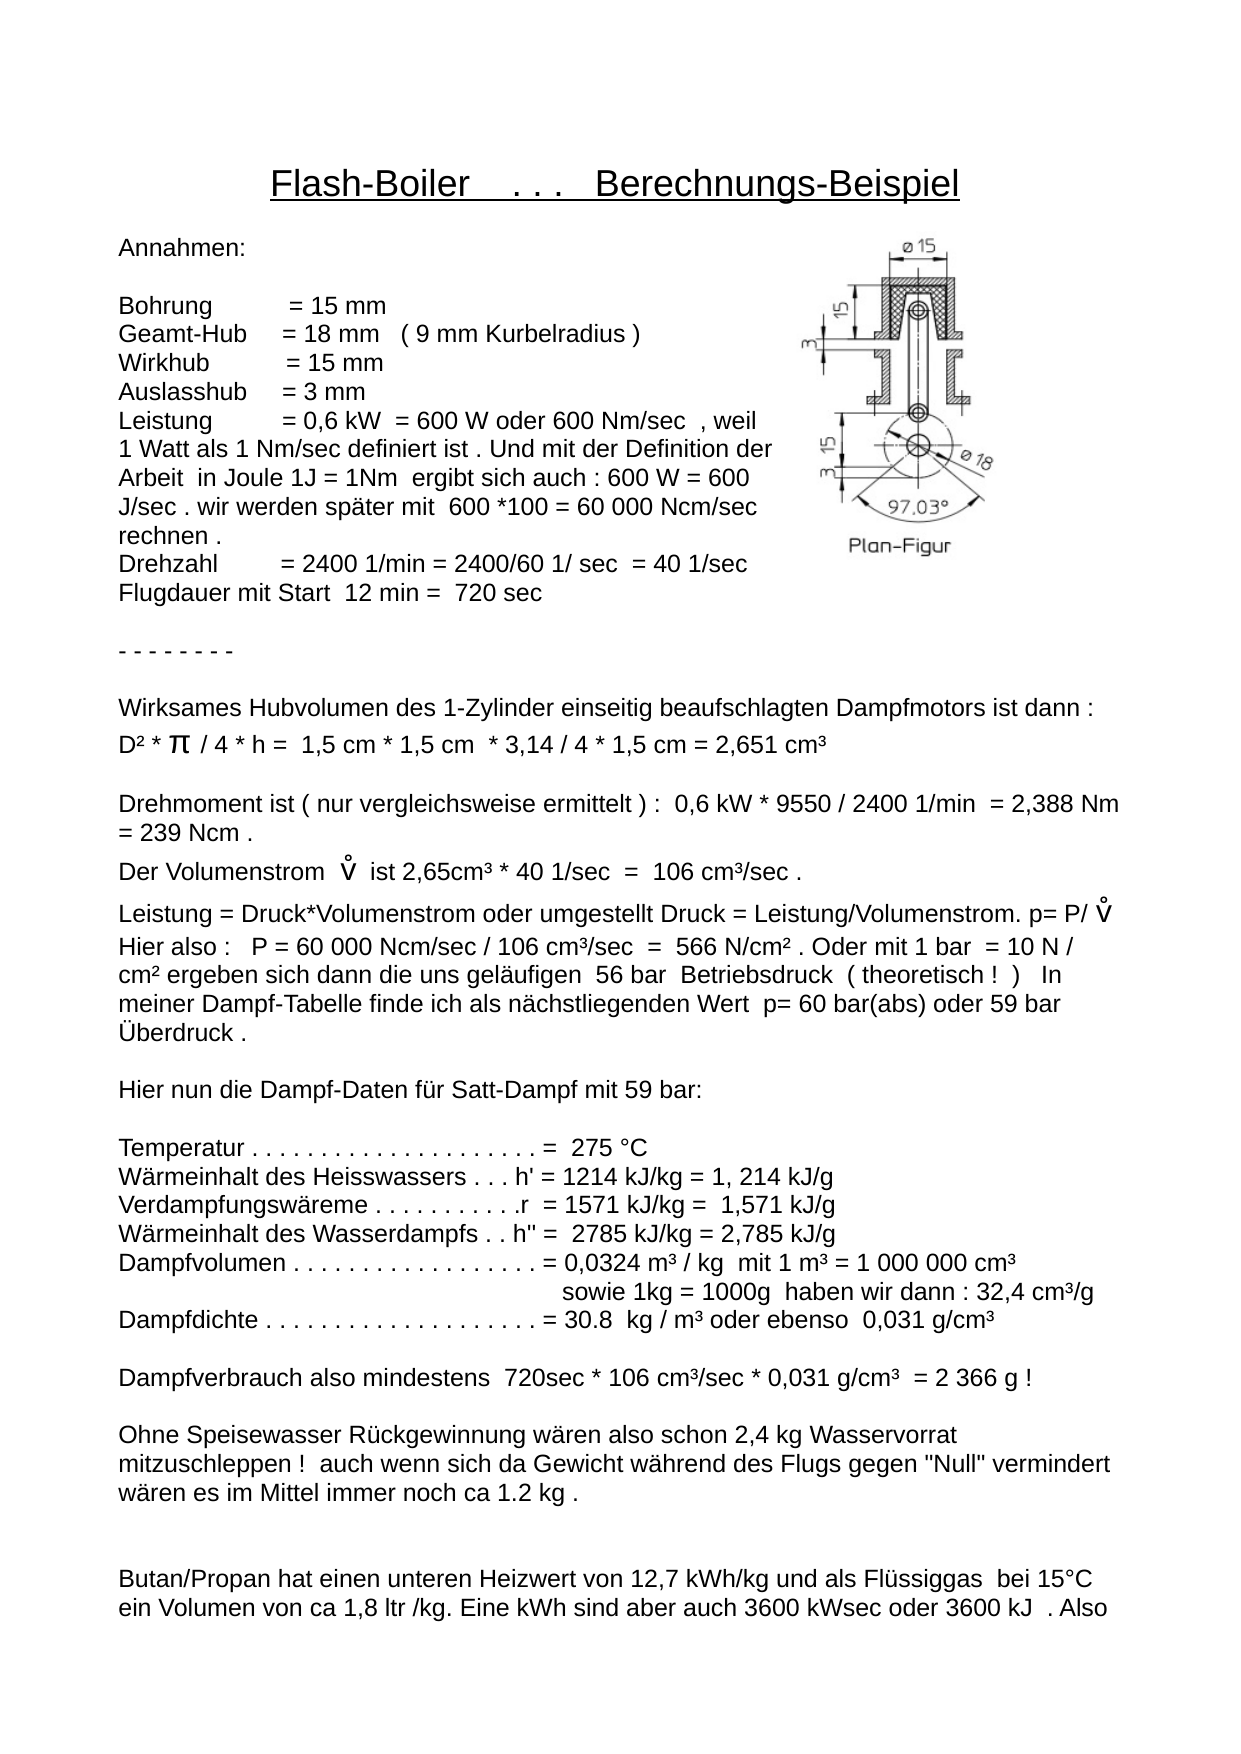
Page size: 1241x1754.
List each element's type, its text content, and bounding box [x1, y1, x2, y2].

text Wärmeinhalt des Wasserdampfs . . h'' = 2785 kJ/kg = 2,785 kJ/g [118, 1219, 1122, 1248]
text Geamt-Hub = 18 mm ( 9 mm Kurbelradius ) [118, 319, 776, 348]
text [1032, 291, 1122, 319]
text Dampfvolumen . . . . . . . . . . . . . . . . . . = 0,0324 m³ / kg mit 1 m³ = 1 000 000 cm³ [118, 1248, 1122, 1277]
text Annahmen: [118, 233, 776, 262]
text Auslasshub = 3 mm [118, 377, 776, 406]
text Dampfdichte . . . . . . . . . . . . . . . . . . . . = 30.8 kg / m³ oder ebenso 0,031 g/cm³ [118, 1306, 1122, 1334]
text Flugdauer mit Start 12 min = 720 sec [118, 578, 1122, 607]
text Dampfverbrauch also mindestens 720sec * 106 cm³/sec * 0,031 g/cm³ = 2 366 g ! [118, 1363, 1122, 1392]
text Leistung = Druck*Volumenstrom oder umgestellt Druck = Leistung/Volumenstrom. p= P/ v̊ [118, 889, 1122, 932]
text [1032, 348, 1122, 377]
text Leistung = 0,6 kW = 600 W oder 600 Nm/sec , weil 1 Watt als 1 Nm/sec definiert ist . Und mit der Definition der Arbeit in Joule 1J = 1Nm ergibt sich auch : 600 W = 600 J/sec . wir werden später mit 600 *100 = 60 000 Ncm/sec rechnen . [118, 406, 776, 549]
text [1032, 233, 1122, 262]
text Verdampfungswäreme . . . . . . . . . . .r = 1571 kJ/kg = 1,571 kJ/g [118, 1191, 1122, 1219]
text Drehmoment ist ( nur vergleichsweise ermittelt ) : 0,6 kW * 9550 / 2400 1/min = 2,388 Nm = 239 Ncm . [118, 789, 1122, 847]
text Wirkhub = 15 mm [118, 348, 776, 377]
text Wärmeinhalt des Heisswassers . . . h' = 1214 kJ/kg = 1, 214 kJ/g [118, 1162, 1122, 1191]
text Flash-Boiler . . . Berechnungs-Beispiel [118, 161, 1122, 204]
text Hier nun die Dampf-Daten für Satt-Dampf mit 59 bar: [118, 1076, 1122, 1104]
text Wirksames Hubvolumen des 1-Zylinder einseitig beaufschlagten Dampfmotors ist dann : D² * π / 4 * h = 1,5 cm * 1,5 cm * 3,14 / 4 * 1,5 cm = 2,651 cm³ [118, 693, 1122, 760]
text - - - - - - - - [118, 636, 1122, 664]
text Der Volumenstrom v̊ ist 2,65cm³ * 40 1/sec = 106 cm³/sec . [118, 847, 1122, 889]
text [1032, 319, 1122, 348]
text [1032, 406, 1122, 549]
text Bohrung = 15 mm [118, 291, 776, 319]
text Temperatur . . . . . . . . . . . . . . . . . . . . . = 275 °C [118, 1133, 1122, 1162]
text Hier also : P = 60 000 Ncm/sec / 106 cm³/sec = 566 N/cm² . Oder mit 1 bar = 10 N / cm² ergeben sich dann die uns geläufigen 56 bar Betriebsdruck ( theoretisch ! ) In meiner Dampf-Tabelle finde ich als nächstliegenden Wert p= 60 bar(abs) oder 59 bar Überdruck . [118, 932, 1122, 1047]
picture [777, 231, 1030, 561]
text Butan/Propan hat einen unteren Heizwert von 12,7 kWh/kg und als Flüssiggas bei 15°C ein Volumen von ca 1,8 ltr /kg. Eine kWh sind aber auch 3600 kWsec oder 3600 kJ . Also [118, 1564, 1122, 1622]
text [1032, 377, 1122, 406]
text Drehzahl = 2400 1/min = 2400/60 1/ sec = 40 1/sec [118, 549, 1122, 578]
text Ohne Speisewasser Rückgewinnung wären also schon 2,4 kg Wasservorrat mitzuschleppen ! auch wenn sich da Gewicht während des Flugs gegen "Null" vermindert wären es im Mittel immer noch ca 1.2 kg . [118, 1421, 1122, 1507]
text sowie 1kg = 1000g haben wir dann : 32,4 cm³/g [118, 1277, 1122, 1306]
